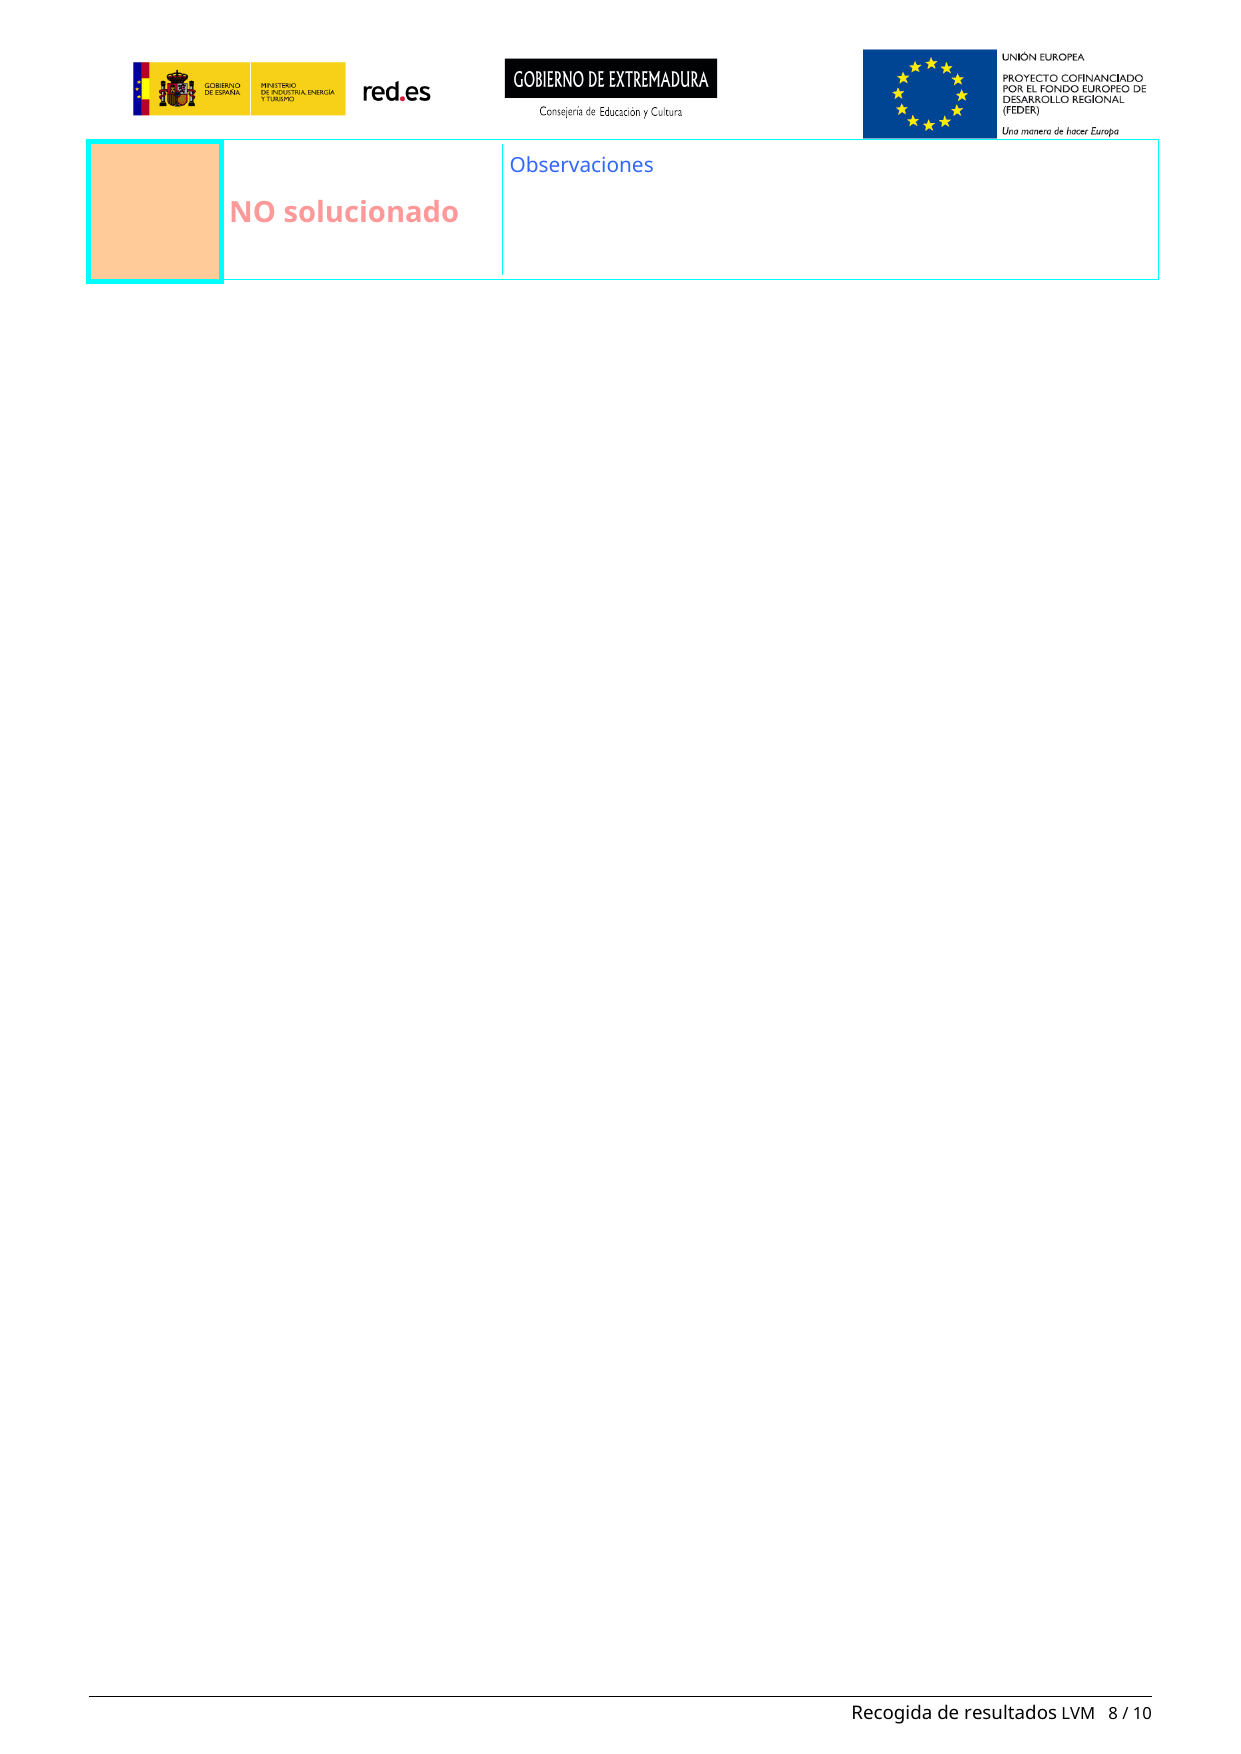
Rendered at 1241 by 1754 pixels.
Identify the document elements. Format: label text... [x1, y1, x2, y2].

picture [500, 53, 722, 125]
table_cell Observaciones [502, 140, 1158, 279]
table_cell [91, 144, 219, 279]
picture [851, 76, 1154, 139]
picture [131, 59, 436, 118]
table_cell NO solucionado [224, 140, 502, 279]
picture [851, 140, 1154, 147]
